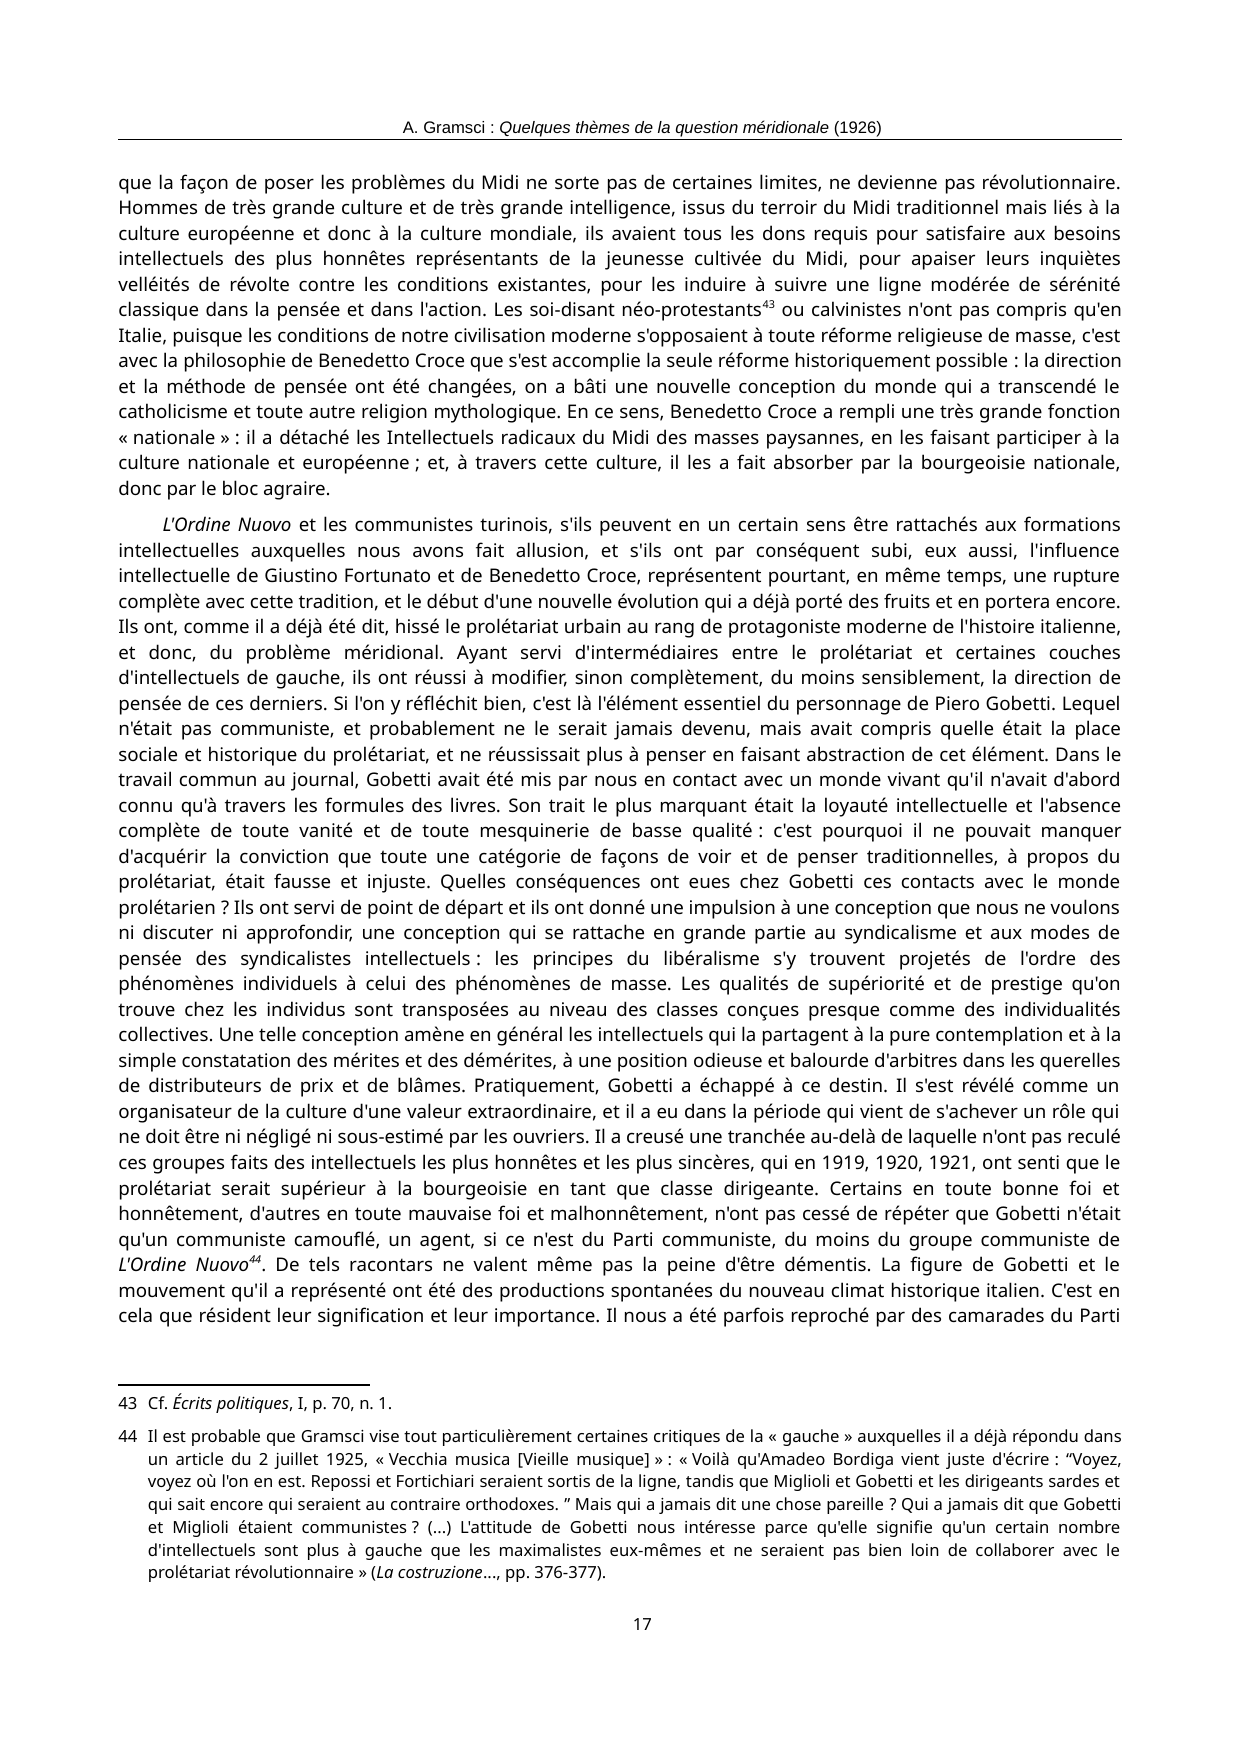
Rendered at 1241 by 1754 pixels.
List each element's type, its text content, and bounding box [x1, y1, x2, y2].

text Cf. Écrits politiques, I, p. 70, n. 1. [118, 1391, 1122, 1414]
text Il est probable que Gramsci vise tout particulièrement certaines critiques de la « gauche » auxquelles il a déjà répondu dans un article du 2 juillet 1925, « Vecchia musica [Vieille musique] » : « Voilà qu'Amadeo Bordiga vient juste d'écrire : “Voyez, voyez où l'on en est. Repossi et Fortichiari seraient sortis de la ligne, tandis que Miglioli et Gobetti et les dirigeants sardes et qui sait encore qui seraient au contraire orthodoxes. ” Mais qui a jamais dit une chose pareille ? Qui a jamais dit que Gobetti et Miglioli étaient communistes ? (...) L'attitude de Gobetti nous intéresse parce qu'elle signifie qu'un certain nombre d'intellectuels sont plus à gauche que les maximalistes eux-mêmes et ne seraient pas bien loin de collaborer avec le prolétariat révolutionnaire » (La costruzione..., pp. 376-377). [118, 1424, 1122, 1583]
text L'Ordine Nuovo et les communistes turinois, s'ils peuvent en un certain sens être rattachés aux formations intellectuelles auxquelles nous avons fait allusion, et s'ils ont par conséquent subi, eux aussi, l'influence intellectuelle de Giustino Fortunato et de Benedetto Croce, représentent pourtant, en même temps, une rupture complète avec cette tradition, et le début d'une nouvelle évolution qui a déjà porté des fruits et en portera encore. Ils ont, comme il a déjà été dit, hissé le prolétariat urbain au rang de protagoniste moderne de l'histoire italienne, et donc, du problème méridional. Ayant servi d'intermédiaires entre le prolétariat et certaines couches d'intellectuels de gauche, ils ont réussi à modifier, sinon complètement, du moins sensiblement, la direction de pensée de ces derniers. Si l'on y réfléchit bien, c'est là l'élément essentiel du personnage de Piero Gobetti. Lequel n'était pas communiste, et probablement ne le serait jamais devenu, mais avait compris quelle était la place sociale et historique du prolétariat, et ne réussissait plus à penser en faisant abstraction de cet élément. Dans le travail commun au journal, Gobetti avait été mis par nous en contact avec un monde vivant qu'il n'avait d'abord connu qu'à travers les formules des livres. Son trait le plus marquant était la loyauté intellectuelle et l'absence complète de toute vanité et de toute mesquinerie de basse qualité : c'est pourquoi il ne pouvait manquer d'acquérir la conviction que toute une catégorie de façons de voir et de penser traditionnelles, à propos du prolétariat, était fausse et injuste. Quelles conséquences ont eues chez Gobetti ces contacts avec le monde prolétarien ? Ils ont servi de point de départ et ils ont donné une impulsion à une conception que nous ne voulons ni discuter ni approfondir, une conception qui se rattache en grande partie au syndicalisme et aux modes de pensée des syndicalistes intellectuels : les principes du libéralisme s'y trouvent projetés de l'ordre des phénomènes individuels à celui des phénomènes de masse. Les qualités de supériorité et de prestige qu'on trouve chez les individus sont transposées au niveau des classes conçues presque comme des individualités collectives. Une telle conception amène en général les intellectuels qui la partagent à la pure contemplation et à la simple constatation des mérites et des démérites, à une position odieuse et balourde d'arbitres dans les querelles de distributeurs de prix et de blâmes. Pratiquement, Gobetti a échappé à ce destin. Il s'est révélé comme un organisateur de la culture d'une valeur extraordinaire, et il a eu dans la période qui vient de s'achever un rôle qui ne doit être ni négligé ni sous-estimé par les ouvriers. Il a creusé une tranchée au-delà de laquelle n'ont pas reculé ces groupes faits des intellectuels les plus honnêtes et les plus sincères, qui en 1919, 1920, 1921, ont senti que le prolétariat serait supérieur à la bourgeoisie en tant que classe dirigeante. Certains en toute bonne foi et honnêtement, d'autres en toute mauvaise foi et malhonnêtement, n'ont pas cessé de répéter que Gobetti n'était qu'un communiste camouflé, un agent, si ce n'est du Parti communiste, du moins du groupe communiste de L'Ordine Nuovo. De tels racontars ne valent même pas la peine d'être démentis. La figure de Gobetti et le mouvement qu'il a représenté ont été des productions spontanées du nouveau climat historique italien. C'est en cela que résident leur signification et leur importance. Il nous a été parfois reproché par des camarades du Parti [118, 511, 1122, 1328]
text que la façon de poser les problèmes du Midi ne sorte pas de certaines limites, ne devienne pas révolutionnaire. Hommes de très grande culture et de très grande intelligence, issus du terroir du Midi traditionnel mais liés à la culture européenne et donc à la culture mondiale, ils avaient tous les dons requis pour satisfaire aux besoins intellectuels des plus honnêtes représentants de la jeunesse cultivée du Midi, pour apaiser leurs inquiètes velléités de révolte contre les conditions existantes, pour les induire à suivre une ligne modérée de sérénité classique dans la pensée et dans l'action. Les soi-disant néo-protestants ou calvinistes n'ont pas compris qu'en Italie, puisque les conditions de notre civilisation moderne s'opposaient à toute réforme religieuse de masse, c'est avec la philosophie de Benedetto Croce que s'est accomplie la seule réforme historiquement possible : la direction et la méthode de pensée ont été changées, on a bâti une nouvelle conception du monde qui a transcendé le catholicisme et toute autre religion mythologique. En ce sens, Benedetto Croce a rempli une très grande fonction « nationale » : il a détaché les Intellectuels radicaux du Midi des masses paysannes, en les faisant participer à la culture nationale et européenne ; et, à travers cette culture, il les a fait absorber par la bourgeoisie nationale, donc par le bloc agraire. [118, 169, 1122, 501]
